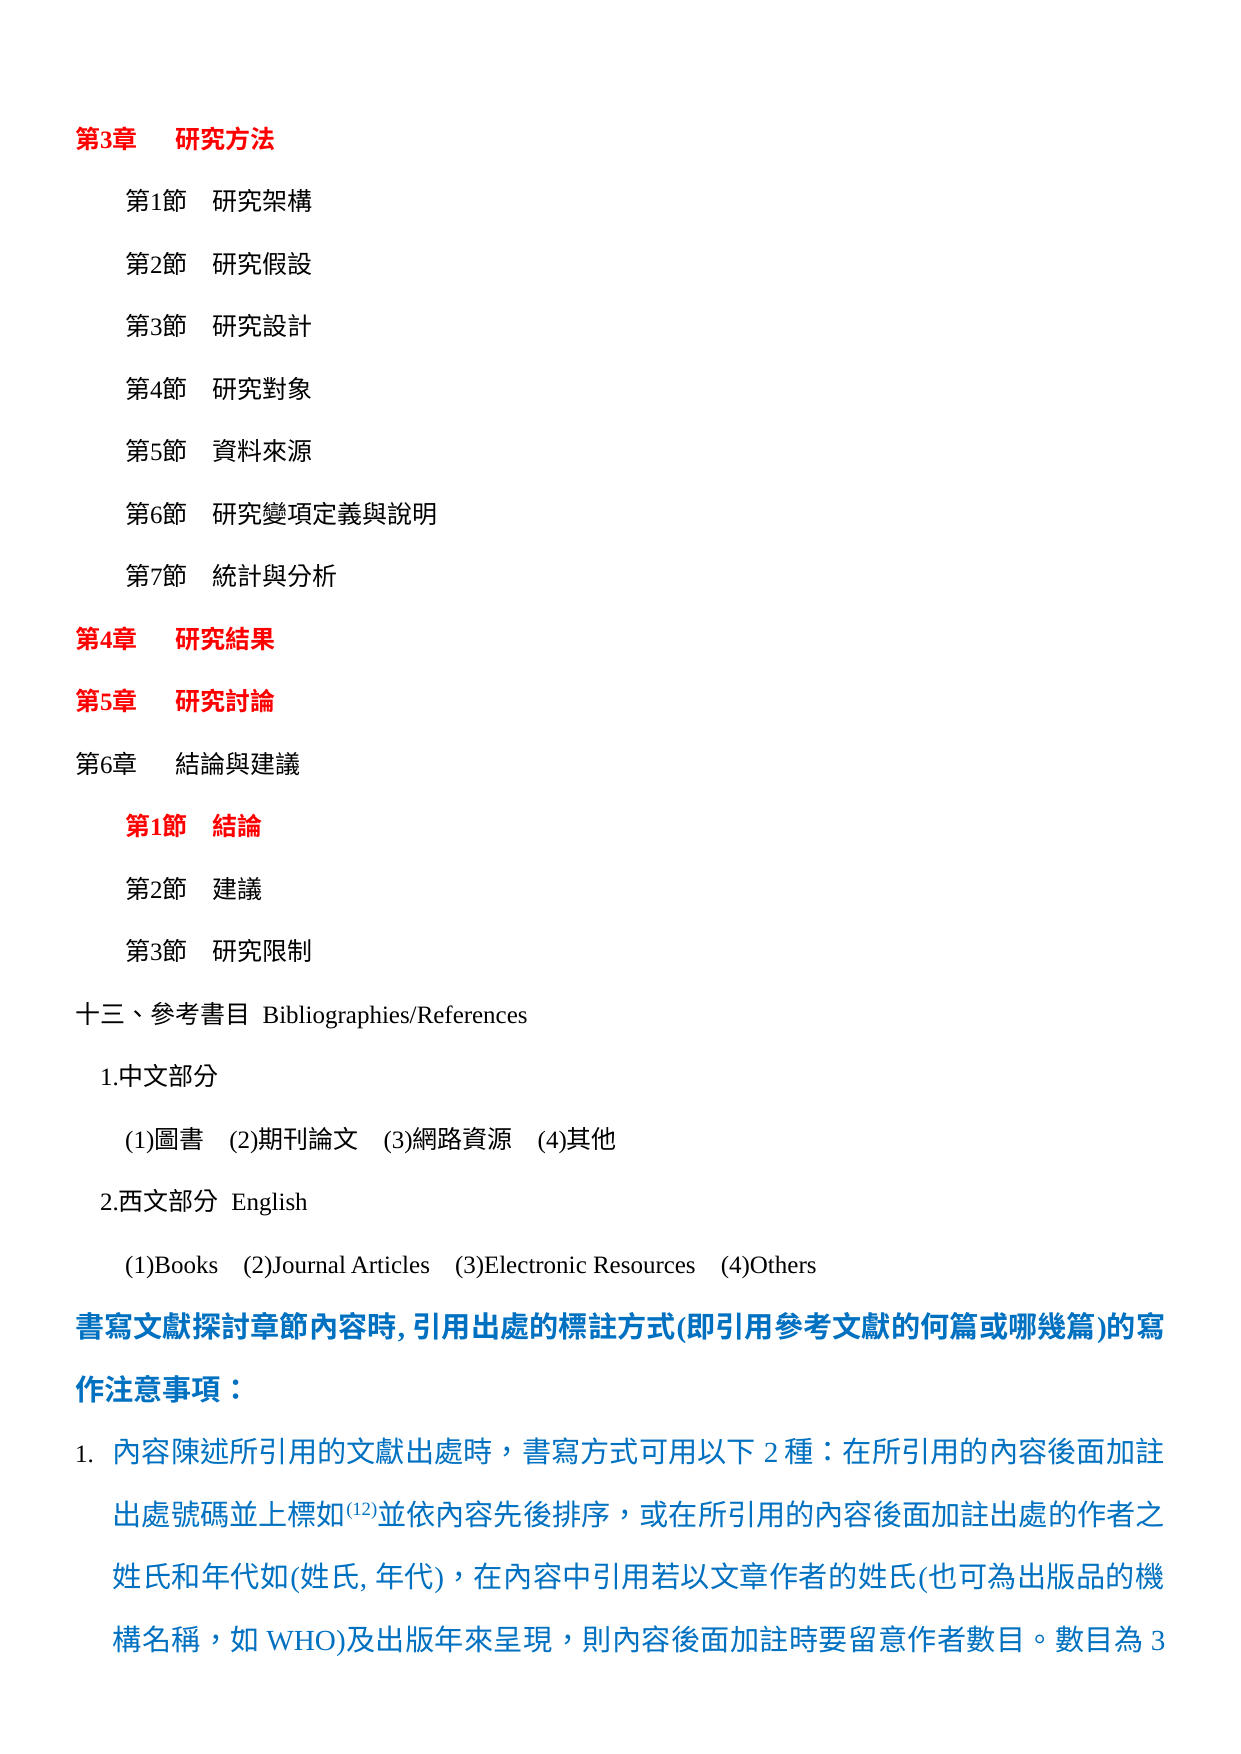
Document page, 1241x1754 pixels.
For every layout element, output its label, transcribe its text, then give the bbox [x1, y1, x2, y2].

text 2.西文部分 English [75, 1158, 1165, 1221]
list 研究方法 [75, 96, 1165, 158]
list 研究假設 [125, 221, 1165, 283]
list 研究限制 [125, 908, 1165, 971]
text (1)Books (2)Journal Articles (3)Electronic Resources (4)Others [75, 1221, 1165, 1283]
list 研究對象 [125, 346, 1165, 408]
list 研究變項定義與說明 [125, 471, 1165, 533]
text 十三、參考書目 Bibliographies/References [75, 971, 1165, 1033]
list 研究討論 [75, 658, 1165, 721]
list 資料來源 [125, 408, 1165, 471]
text (1)圖書 (2)期刊論文 (3)網路資源 (4)其他 [75, 1096, 1165, 1158]
list 結論與建議 [75, 721, 1165, 783]
list 研究架構 [125, 158, 1165, 221]
list 研究設計 [125, 283, 1165, 346]
list 內容陳述所引用的文獻出處時，書寫方式可用以下2種：在所引用的內容後面加註出處號碼並上標如(12)並依內容先後排序，或在所引用的內容後面加註出處的作者之姓氏和年代如(姓氏, 年代)，在內容中引用若以文章作者的姓氏(也可為出版品的機構名稱，如WHO)及出版年來呈現，則內容後面加註時要留意作者數目。數目為3人或以上，就寫第一位的姓氏後面寫et al.，若僅有2人或1人皆需列明，範例如下： [75, 1408, 1165, 1658]
list 統計與分析 [125, 533, 1165, 596]
list 結論 [125, 783, 1165, 846]
list 研究結果 [75, 596, 1165, 658]
text 1.中文部分 [75, 1033, 1165, 1096]
list 建議 [125, 846, 1165, 908]
text 書寫文獻探討章節內容時, 引用出處的標註方式(即引用參考文獻的何篇或哪幾篇)的寫作注意事項： [75, 1283, 1165, 1408]
